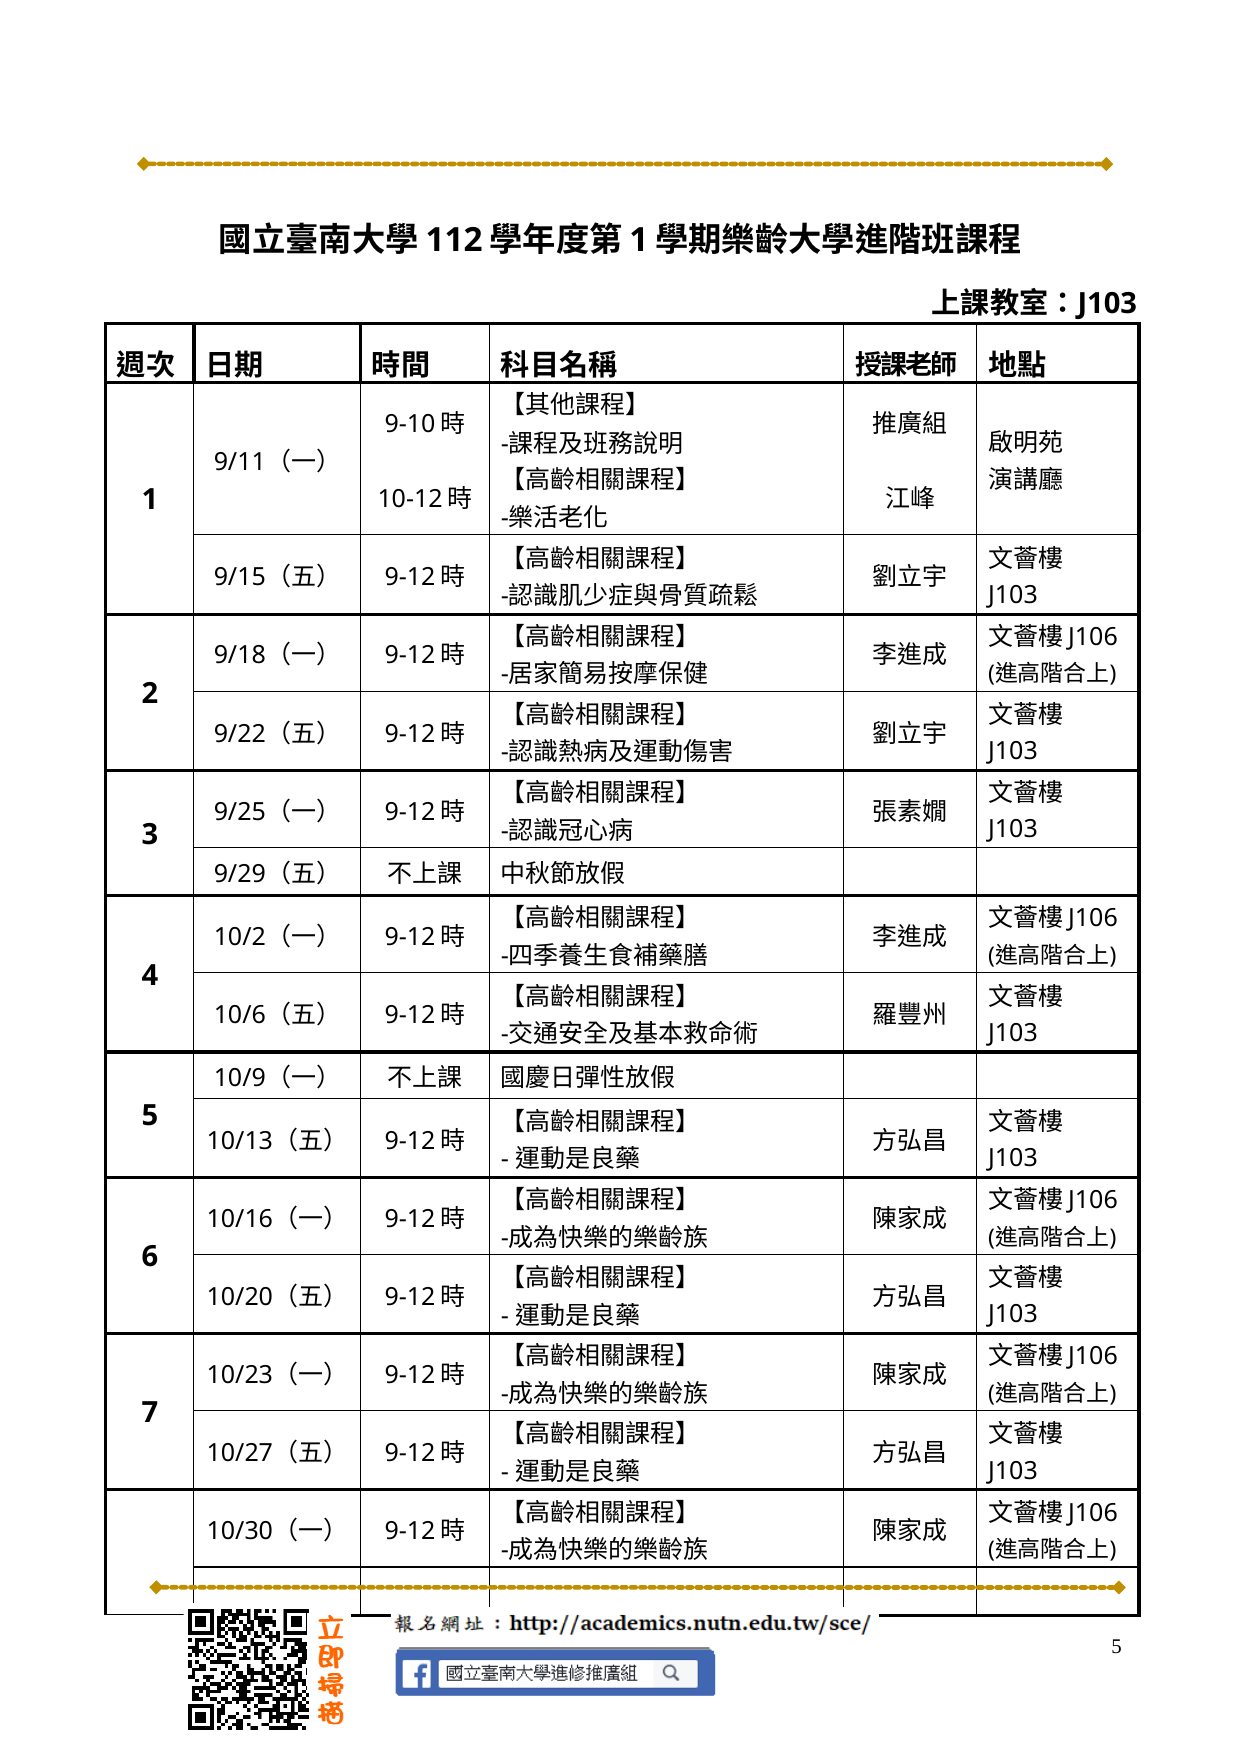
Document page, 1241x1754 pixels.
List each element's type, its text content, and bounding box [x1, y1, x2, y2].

table_cell 啟明苑 演講廳 [977, 384, 1137, 534]
text 國立臺南大學112學年度第1學期樂齡大學進階班課程 [118, 212, 1122, 261]
table_header 授課老師 [844, 325, 976, 381]
table_cell [844, 1054, 976, 1098]
table_cell 1 [107, 384, 193, 612]
table_cell 9/22（五） [194, 692, 360, 769]
table_cell 9-12時 [361, 692, 489, 769]
table_cell 文薈樓 J103 [977, 535, 1137, 612]
table_cell 5 [107, 1054, 193, 1176]
table_header 地點 [977, 325, 1137, 381]
table_cell 9/11（一） [194, 384, 360, 534]
table_cell 方弘昌 [844, 1255, 976, 1332]
table_cell 8 [107, 1491, 193, 1614]
table_cell 9-12時 [361, 1411, 489, 1488]
table_cell 10/30（一） [194, 1491, 360, 1566]
table_cell 9-12時 [361, 1491, 489, 1566]
table_cell 方弘昌 [844, 1099, 976, 1176]
table_cell 【高齡相關課程】 -成為快樂的樂齡族 [490, 1491, 843, 1566]
table_cell 10/2（一） [194, 897, 360, 972]
table_cell 【高齡相關課程】 -成為快樂的樂齡族 [490, 1179, 843, 1254]
table_cell 2 [107, 616, 193, 769]
table_cell [844, 848, 976, 894]
table_cell 10/27（五） [194, 1411, 360, 1488]
table_cell 3 [107, 772, 193, 894]
table_cell 【高齡相關課程】 -認識冠心病 [490, 772, 843, 847]
table_header 時間 [362, 325, 489, 381]
table_cell 方弘昌 [844, 1411, 976, 1488]
table_cell 7 [107, 1335, 193, 1488]
table_cell [361, 1589, 489, 1614]
table_cell 6 [107, 1179, 193, 1332]
picture [390, 1607, 879, 1704]
table_cell 【高齡相關課程】 -認識肌少症與骨質疏鬆 [490, 535, 843, 612]
table_cell 李進成 [844, 616, 976, 691]
table_cell 文薈樓 J103 [977, 1255, 1137, 1332]
table_cell 【高齡相關課程】 -居家簡易按摩保健 [490, 616, 843, 691]
table_cell 【高齡相關課程】 - 運動是良藥 [490, 1411, 843, 1488]
table_cell 10/6（五） [194, 973, 360, 1050]
table_cell 【高齡相關課程】 -四季養生食補藥膳 [490, 897, 843, 972]
table_cell 【高齡相關課程】 -交通安全及基本救命術 [490, 973, 843, 1050]
table_cell 9-12時 [361, 535, 489, 612]
table_cell 9/29（五） [194, 848, 360, 894]
table_cell [361, 1568, 489, 1586]
table_cell 國慶日彈性放假 [490, 1054, 843, 1098]
table_cell 文薈樓 J103 [977, 692, 1137, 769]
table_cell 【高齡相關課程】 - 運動是良藥 [490, 1099, 843, 1176]
table_cell 【高齡相關課程】 - 運動是良藥 [490, 1255, 843, 1332]
table_cell 不上課 [361, 1054, 489, 1098]
table_cell [977, 1054, 1137, 1098]
table_cell 9-12時 [361, 1335, 489, 1410]
table_cell 10/23（一） [194, 1335, 360, 1410]
table_cell 9-12時 [361, 1179, 489, 1254]
picture [183, 1603, 350, 1734]
table_cell 陳家成 [844, 1491, 976, 1566]
table_cell [977, 848, 1137, 894]
table_cell 10/20（五） [194, 1255, 360, 1332]
table_cell 文薈樓J106 (進高階合上) [977, 1335, 1137, 1410]
table_cell 劉立宇 [844, 535, 976, 612]
table_cell 文薈樓 J103 [977, 1411, 1137, 1488]
table_cell [194, 1568, 360, 1586]
table_cell 推廣組 江峰 [844, 384, 976, 534]
table_cell 陳家成 [844, 1179, 976, 1254]
table_cell 文薈樓J106 (進高階合上) [977, 616, 1137, 691]
table_cell [194, 1589, 360, 1614]
table_cell 李進成 [844, 897, 976, 972]
table_header 日期 [196, 325, 359, 381]
table_cell 文薈樓 J103 [977, 772, 1137, 847]
table_header 科目名稱 [490, 325, 843, 381]
table_cell 文薈樓J106 (進高階合上) [977, 1179, 1137, 1254]
table_cell 文薈樓 J103 [977, 973, 1137, 1050]
table_cell 9/15（五） [194, 535, 360, 612]
table_cell [490, 1589, 843, 1607]
table_cell 【其他課程】 -課程及班務說明 【高齡相關課程】 -樂活老化 [490, 384, 843, 534]
table_cell 文薈樓 J103 [977, 1099, 1137, 1176]
table_cell 9-12時 [361, 1255, 489, 1332]
table_cell [844, 1589, 976, 1614]
table_cell 4 [107, 897, 193, 1050]
table_cell [490, 1568, 843, 1586]
table_cell 【高齡相關課程】 -認識熱病及運動傷害 [490, 692, 843, 769]
table_cell 10/9（一） [194, 1054, 360, 1098]
table_cell 文薈樓J106 (進高階合上) [977, 897, 1137, 972]
table_cell 10/13（五） [194, 1099, 360, 1176]
table_cell 9-12時 [361, 897, 489, 972]
table_cell 張素嫺 [844, 772, 976, 847]
table_cell 文薈樓J106 (進高階合上) [977, 1491, 1137, 1566]
table_header 週次 [107, 325, 192, 381]
table_cell 9-12時 [361, 772, 489, 847]
table_cell 劉立宇 [844, 692, 976, 769]
table_cell 9-12時 [361, 1099, 489, 1176]
table_cell 羅豐州 [844, 973, 976, 1050]
table_cell 陳家成 [844, 1335, 976, 1410]
table_cell 【高齡相關課程】 -成為快樂的樂齡族 [490, 1335, 843, 1410]
table_cell 中秋節放假 [490, 848, 843, 894]
table_cell [977, 1568, 1137, 1614]
table_cell 9-12時 [361, 616, 489, 691]
table_cell 9/25（一） [194, 772, 360, 847]
table_cell 9/18（一） [194, 616, 360, 691]
table_cell 9-12時 [361, 973, 489, 1050]
table_cell [844, 1568, 976, 1586]
table_cell 10/16（一） [194, 1179, 360, 1254]
table_cell 不上課 [361, 848, 489, 894]
table_cell 9-10時 10-12時 [361, 384, 489, 534]
text 上課教室：J103 [118, 280, 1137, 322]
